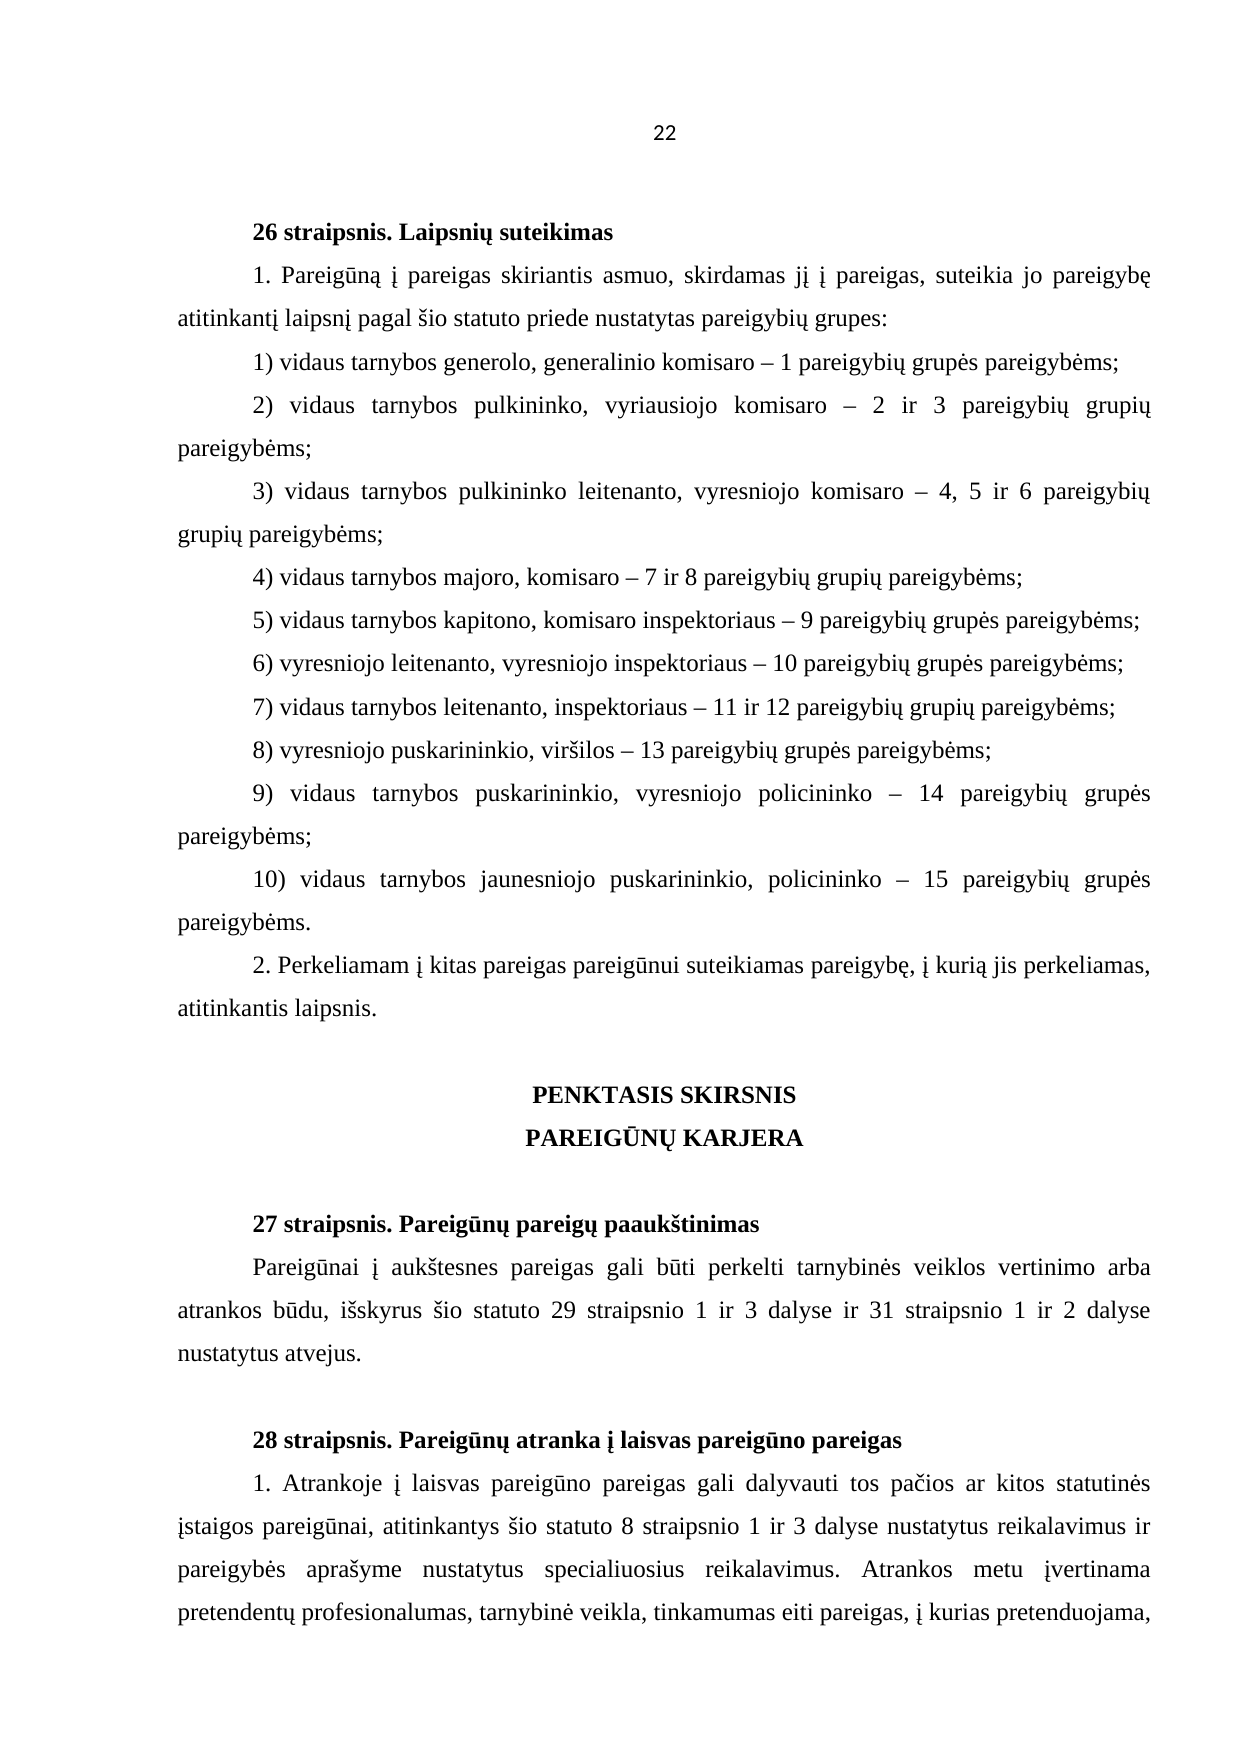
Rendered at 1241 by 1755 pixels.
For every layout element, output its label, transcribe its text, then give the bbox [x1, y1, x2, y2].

text 26 straipsnis. Laipsnių suteikimas [177, 217, 1152, 246]
text 1) vidaus tarnybos generolo, generalinio komisaro – 1 pareigybių grupės pareigybėms; [177, 347, 1152, 375]
text 7) vidaus tarnybos leitenanto, inspektoriaus – 11 ir 12 pareigybių grupių pareigybėms; [177, 692, 1152, 720]
text 1. Pareigūną į pareigas skiriantis asmuo, skirdamas jį į pareigas, suteikia jo pareigybę atitinkantį laipsnį pagal šio statuto priede nustatytas pareigybių grupes: [177, 260, 1152, 332]
text 28 straipsnis. Pareigūnų atranka į laisvas pareigūno pareigas [177, 1425, 1152, 1453]
text 9) vidaus tarnybos puskarininkio, vyresniojo policininko – 14 pareigybių grupės pareigybėms; [177, 778, 1152, 850]
text 27 straipsnis. Pareigūnų pareigų paaukštinimas [177, 1209, 1152, 1238]
text 6) vyresniojo leitenanto, vyresniojo inspektoriaus – 10 pareigybių grupės pareigybėms; [177, 648, 1152, 677]
text 10) vidaus tarnybos jaunesniojo puskarininkio, policininko – 15 pareigybių grupės pareigybėms. [177, 864, 1152, 936]
text 8) vyresniojo puskarininkio, viršilos – 13 pareigybių grupės pareigybėms; [177, 735, 1152, 763]
text PENKTASIS SKIRSNIS [177, 1080, 1152, 1108]
text 1. Atrankoje į laisvas pareigūno pareigas gali dalyvauti tos pačios ar kitos statutinės įstaigos pareigūnai, atitinkantys šio statuto 8 straipsnio 1 ir 3 dalyse nustatytus reikalavimus ir pareigybės aprašyme nustatytus specialiuosius reikalavimus. Atrankos metu įvertinama pretendentų profesionalumas, tarnybinė veikla, tinkamumas eiti pareigas, į kurias pretenduojama, [177, 1468, 1152, 1626]
text 4) vidaus tarnybos majoro, komisaro – 7 ir 8 pareigybių grupių pareigybėms; [177, 562, 1152, 591]
text 5) vidaus tarnybos kapitono, komisaro inspektoriaus – 9 pareigybių grupės pareigybėms; [177, 605, 1152, 634]
text PAREIGŪNŲ KARJERA [177, 1123, 1152, 1152]
text 3) vidaus tarnybos pulkininko leitenanto, vyresniojo komisaro – 4, 5 ir 6 pareigybių grupių pareigybėms; [177, 476, 1152, 548]
text Pareigūnai į aukštesnes pareigas gali būti perkelti tarnybinės veiklos vertinimo arba atrankos būdu, išskyrus šio statuto 29 straipsnio 1 ir 3 dalyse ir 31 straipsnio 1 ir 2 dalyse nustatytus atvejus. [177, 1252, 1152, 1367]
text 2) vidaus tarnybos pulkininko, vyriausiojo komisaro – 2 ir 3 pareigybių grupių pareigybėms; [177, 390, 1152, 462]
text 2. Perkeliamam į kitas pareigas pareigūnui suteikiamas pareigybę, į kurią jis perkeliamas, atitinkantis laipsnis. [177, 950, 1152, 1022]
